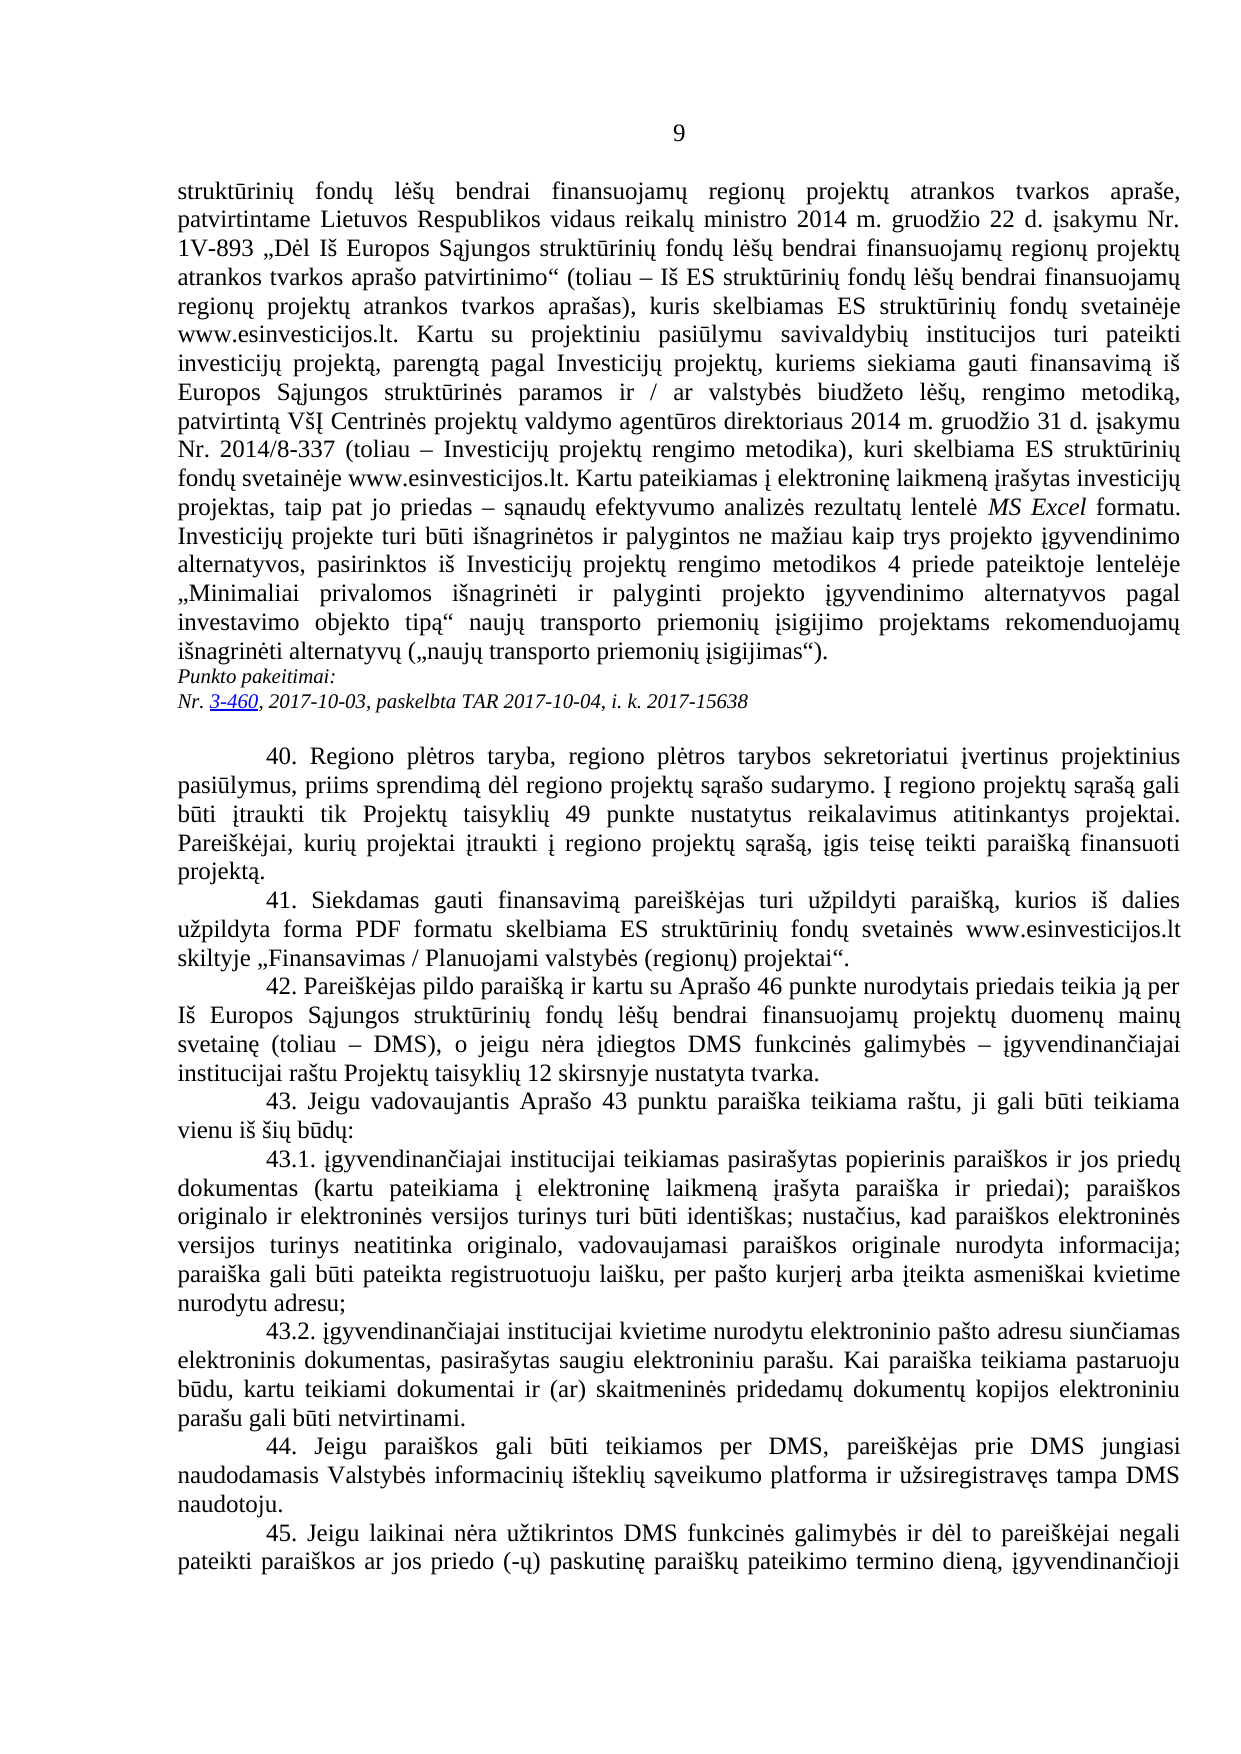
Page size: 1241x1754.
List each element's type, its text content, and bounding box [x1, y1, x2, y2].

text Nr. 3-460, 2017-10-03, paskelbta TAR 2017-10-04, i. k. 2017-15638 [177, 688, 1181, 713]
text 43. Jeigu vadovaujantis Aprašo 43 punktu paraiška teikiama raštu, ji gali būti teikiama vienu iš šių būdų: [177, 1086, 1181, 1144]
text 43.2. įgyvendinančiajai institucijai kvietime nurodytu elektroninio pašto adresu siunčiamas elektroninis dokumentas, pasirašytas saugiu elektroniniu parašu. Kai paraiška teikiama pastaruoju būdu, kartu teikiami dokumentai ir (ar) skaitmeninės pridedamų dokumentų kopijos elektroniniu parašu gali būti netvirtinami. [177, 1316, 1181, 1431]
text 45. Jeigu laikinai nėra užtikrintos DMS funkcinės galimybės ir dėl to pareiškėjai negali pateikti paraiškos ar jos priedo (-ų) paskutinę paraiškų pateikimo termino dieną, įgyvendinančioji [177, 1518, 1181, 1575]
text 41. Siekdamas gauti finansavimą pareiškėjas turi užpildyti paraišką, kurios iš dalies užpildyta forma PDF formatu skelbiama ES struktūrinių fondų svetainės www.esinvesticijos.lt skiltyje „Finansavimas / Planuojami valstybės (regionų) projektai“. [177, 885, 1181, 971]
text 42. Pareiškėjas pildo paraišką ir kartu su Aprašo 46 punkte nurodytais priedais teikia ją per Iš Europos Sąjungos struktūrinių fondų lėšų bendrai finansuojamų projektų duomenų mainų svetainę (toliau – DMS), o jeigu nėra įdiegtos DMS funkcinės galimybės – įgyvendinančiajai institucijai raštu Projektų taisyklių 12 skirsnyje nustatyta tvarka. [177, 971, 1181, 1086]
text struktūrinių fondų lėšų bendrai finansuojamų regionų projektų atrankos tvarkos apraše, patvirtintame Lietuvos Respublikos vidaus reikalų ministro 2014 m. gruodžio 22 d. įsakymu Nr. 1V-893 „Dėl Iš Europos Sąjungos struktūrinių fondų lėšų bendrai finansuojamų regionų projektų atrankos tvarkos aprašo patvirtinimo“ (toliau – Iš ES struktūrinių fondų lėšų bendrai finansuojamų regionų projektų atrankos tvarkos aprašas), kuris skelbiamas ES struktūrinių fondų svetainėje www.esinvesticijos.lt. Kartu su projektiniu pasiūlymu savivaldybių institucijos turi pateikti investicijų projektą, parengtą pagal Investicijų projektų, kuriems siekiama gauti finansavimą iš Europos Sąjungos struktūrinės paramos ir / ar valstybės biudžeto lėšų, rengimo metodiką, patvirtintą VšĮ Centrinės projektų valdymo agentūros direktoriaus 2014 m. gruodžio 31 d. įsakymu Nr. 2014/8-337 (toliau – Investicijų projektų rengimo metodika), kuri skelbiama ES struktūrinių fondų svetainėje www.esinvesticijos.lt. Kartu pateikiamas į elektroninę laikmeną įrašytas investicijų projektas, taip pat jo priedas – sąnaudų efektyvumo analizės rezultatų lentelė MS Excel formatu. Investicijų projekte turi būti išnagrinėtos ir palygintos ne mažiau kaip trys projekto įgyvendinimo alternatyvos, pasirinktos iš Investicijų projektų rengimo metodikos 4 priede pateiktoje lentelėje „Minimaliai privalomos išnagrinėti ir palyginti projekto įgyvendinimo alternatyvos pagal investavimo objekto tipą“ naujų transporto priemonių įsigijimo projektams rekomenduojamų išnagrinėti alternatyvų („naujų transporto priemonių įsigijimas“). [177, 176, 1181, 664]
text 43.1. įgyvendinančiajai institucijai teikiamas pasirašytas popierinis paraiškos ir jos priedų dokumentas (kartu pateikiama į elektroninę laikmeną įrašyta paraiška ir priedai); paraiškos originalo ir elektroninės versijos turinys turi būti identiškas; nustačius, kad paraiškos elektroninės versijos turinys neatitinka originalo, vadovaujamasi paraiškos originale nurodyta informacija; paraiška gali būti pateikta registruotuoju laišku, per pašto kurjerį arba įteikta asmeniškai kvietime nurodytu adresu; [177, 1144, 1181, 1316]
text 44. Jeigu paraiškos gali būti teikiamos per DMS, pareiškėjas prie DMS jungiasi naudodamasis Valstybės informacinių išteklių sąveikumo platforma ir užsiregistravęs tampa DMS naudotoju. [177, 1431, 1181, 1518]
text 40. Regiono plėtros taryba, regiono plėtros tarybos sekretoriatui įvertinus projektinius pasiūlymus, priims sprendimą dėl regiono projektų sąrašo sudarymo. Į regiono projektų sąrašą gali būti įtraukti tik Projektų taisyklių 49 punkte nustatytus reikalavimus atitinkantys projektai. Pareiškėjai, kurių projektai įtraukti į regiono projektų sąrašą, įgis teisę teikti paraišką finansuoti projektą. [177, 741, 1181, 885]
text Punkto pakeitimai: [177, 664, 1181, 688]
